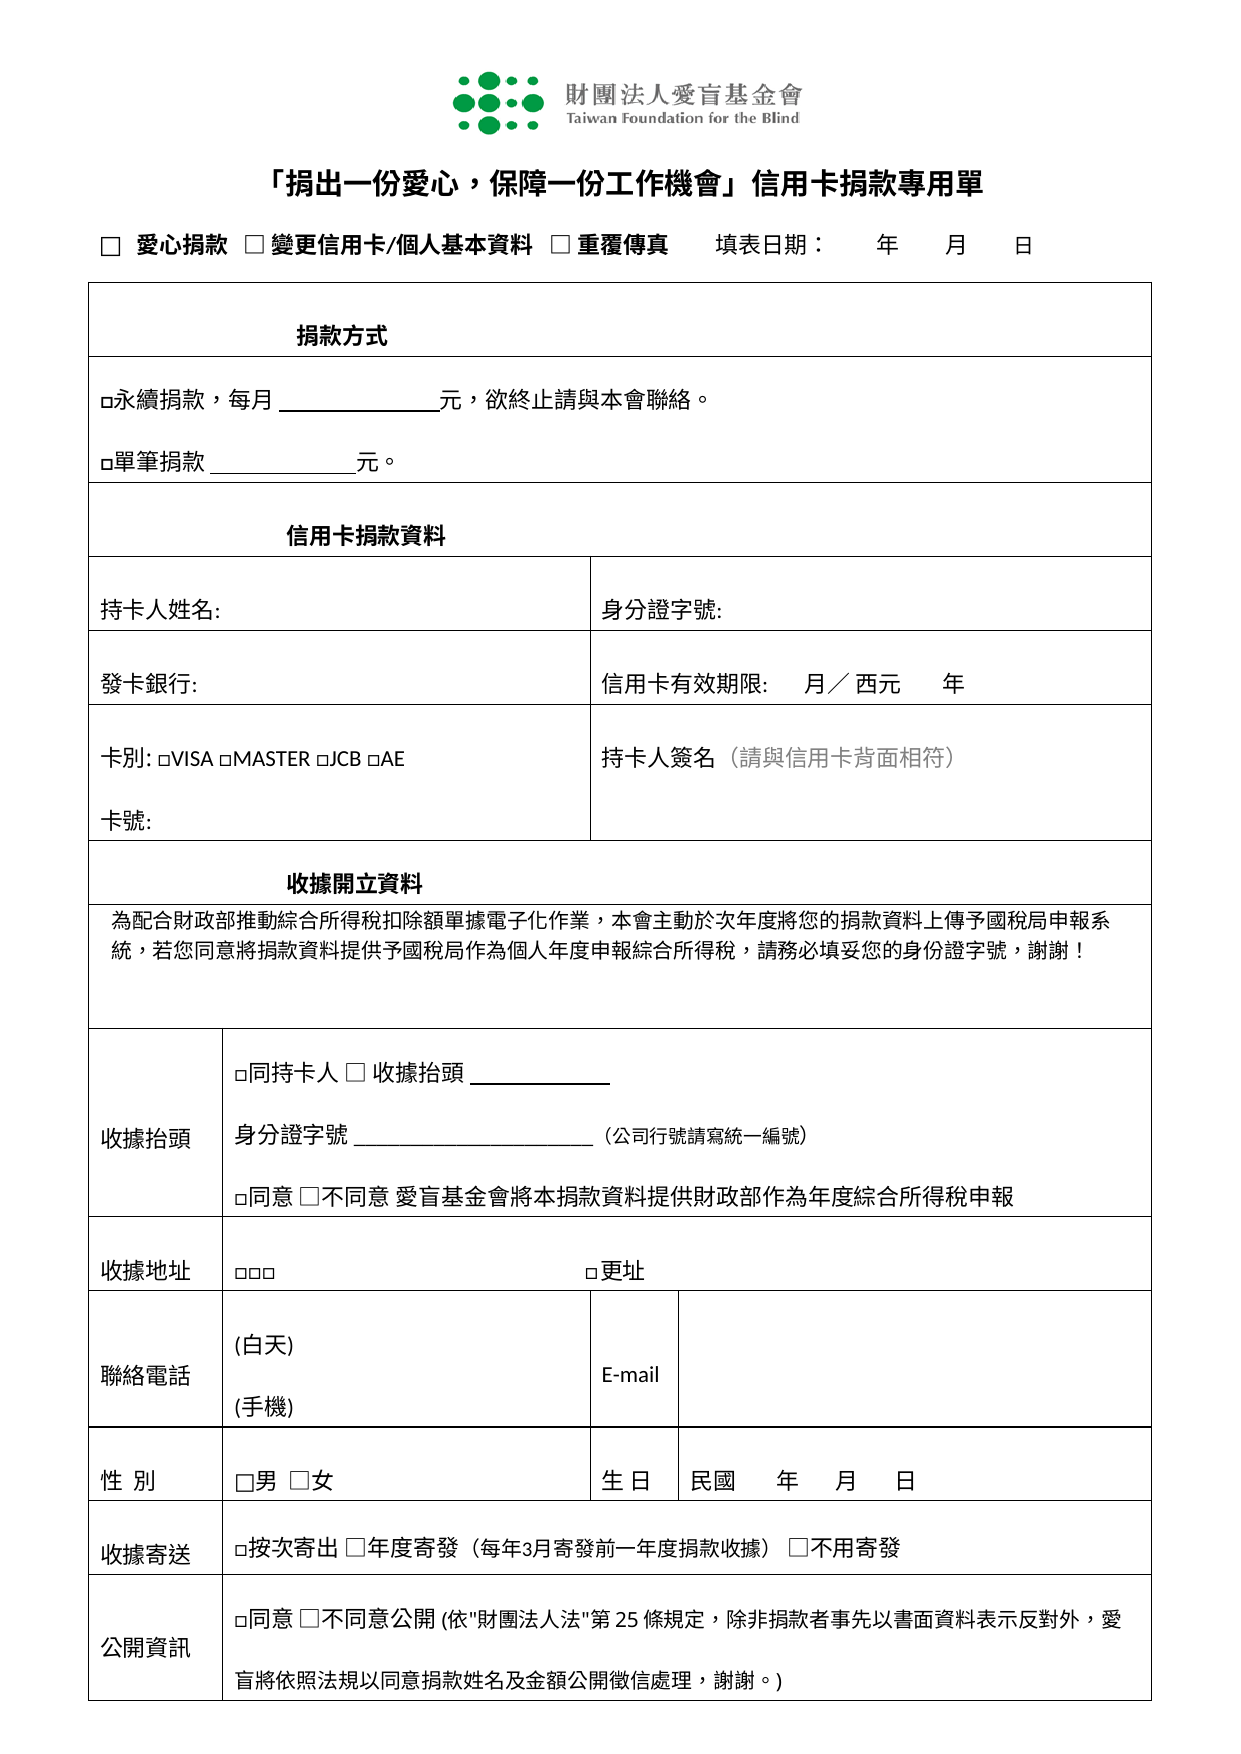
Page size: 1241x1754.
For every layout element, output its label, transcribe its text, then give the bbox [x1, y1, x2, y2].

table_cell 收據抬頭 [89, 1029, 222, 1216]
table_cell □按次寄出 □年度寄發（每年3月寄發前一年度捐款收據） □不用寄發 [223, 1501, 1151, 1574]
table_cell □□□ □更址 [223, 1217, 1151, 1290]
table_cell (白天) (手機) [223, 1291, 590, 1426]
table_cell 持卡人簽名（請與信用卡背面相符） [591, 705, 1151, 840]
table_cell 聯絡電話 [89, 1291, 222, 1426]
table_cell 公開資訊 [89, 1575, 222, 1700]
table_cell [679, 1291, 1151, 1426]
table_cell 民國 年 月 日 [679, 1428, 1151, 1500]
table_cell 持卡人姓名: [89, 557, 590, 629]
text 「捐出一份愛心，保障一份工作機會」信用卡捐款專用單 [75, 140, 1165, 202]
table_cell 信用卡有效期限: 月／ 西元 年 [591, 631, 1151, 703]
table_cell 生 日 [591, 1428, 678, 1500]
table_cell 收據地址 [89, 1217, 222, 1290]
table_cell □同意 □不同意公開 (依"財團法人法"第25條規定，除非捐款者事先以書面資料表示反對外，愛盲將依照法規以同意捐款姓名及金額公開徵信處理，謝謝。) [223, 1575, 1151, 1700]
table_cell E-mail [591, 1291, 678, 1426]
table_header 捐款方式 [89, 283, 1151, 356]
table_cell 信用卡捐款資料 [89, 483, 1151, 556]
table_cell 發卡銀行: [89, 631, 590, 703]
table_cell 收據寄送 [89, 1501, 222, 1574]
table_cell 收據開立資料 [89, 841, 1151, 903]
table_cell [89, 905, 1151, 1027]
table_cell 卡別: □VISA □MASTER □JCB □AE 卡號: [89, 705, 590, 840]
table_header 為配合財政部推動綜合所得稅扣除額單據電子化作業，本會主動於次年度將您的捐款資料上傳予國稅局申報系統，若您同意將捐款資料提供予國稅局作為個人年度申報綜合所得稅，請務必填妥您的身份證字號，謝謝！ [100, 905, 1140, 965]
table_cell 性 別 [89, 1428, 222, 1500]
table_cell 身分證字號: [591, 557, 1151, 629]
table_cell □永續捐款，每月 元，欲終止請與本會聯絡。 □單筆捐款 元。 [89, 357, 1151, 482]
list 愛心捐款 □ 變更信用卡/個人基本資料 □ 重覆傳真 填表日期： 年 月 日 [98, 202, 1165, 265]
table_cell □男 □女 [223, 1428, 590, 1500]
table_cell □同持卡人 □ 收據抬頭 身分證字號 _____________________（公司行號請寫統一編號） □同意 □不同意 愛盲基金會將本捐款資料提供財政部作為年度綜合所得稅申報 [223, 1029, 1151, 1216]
